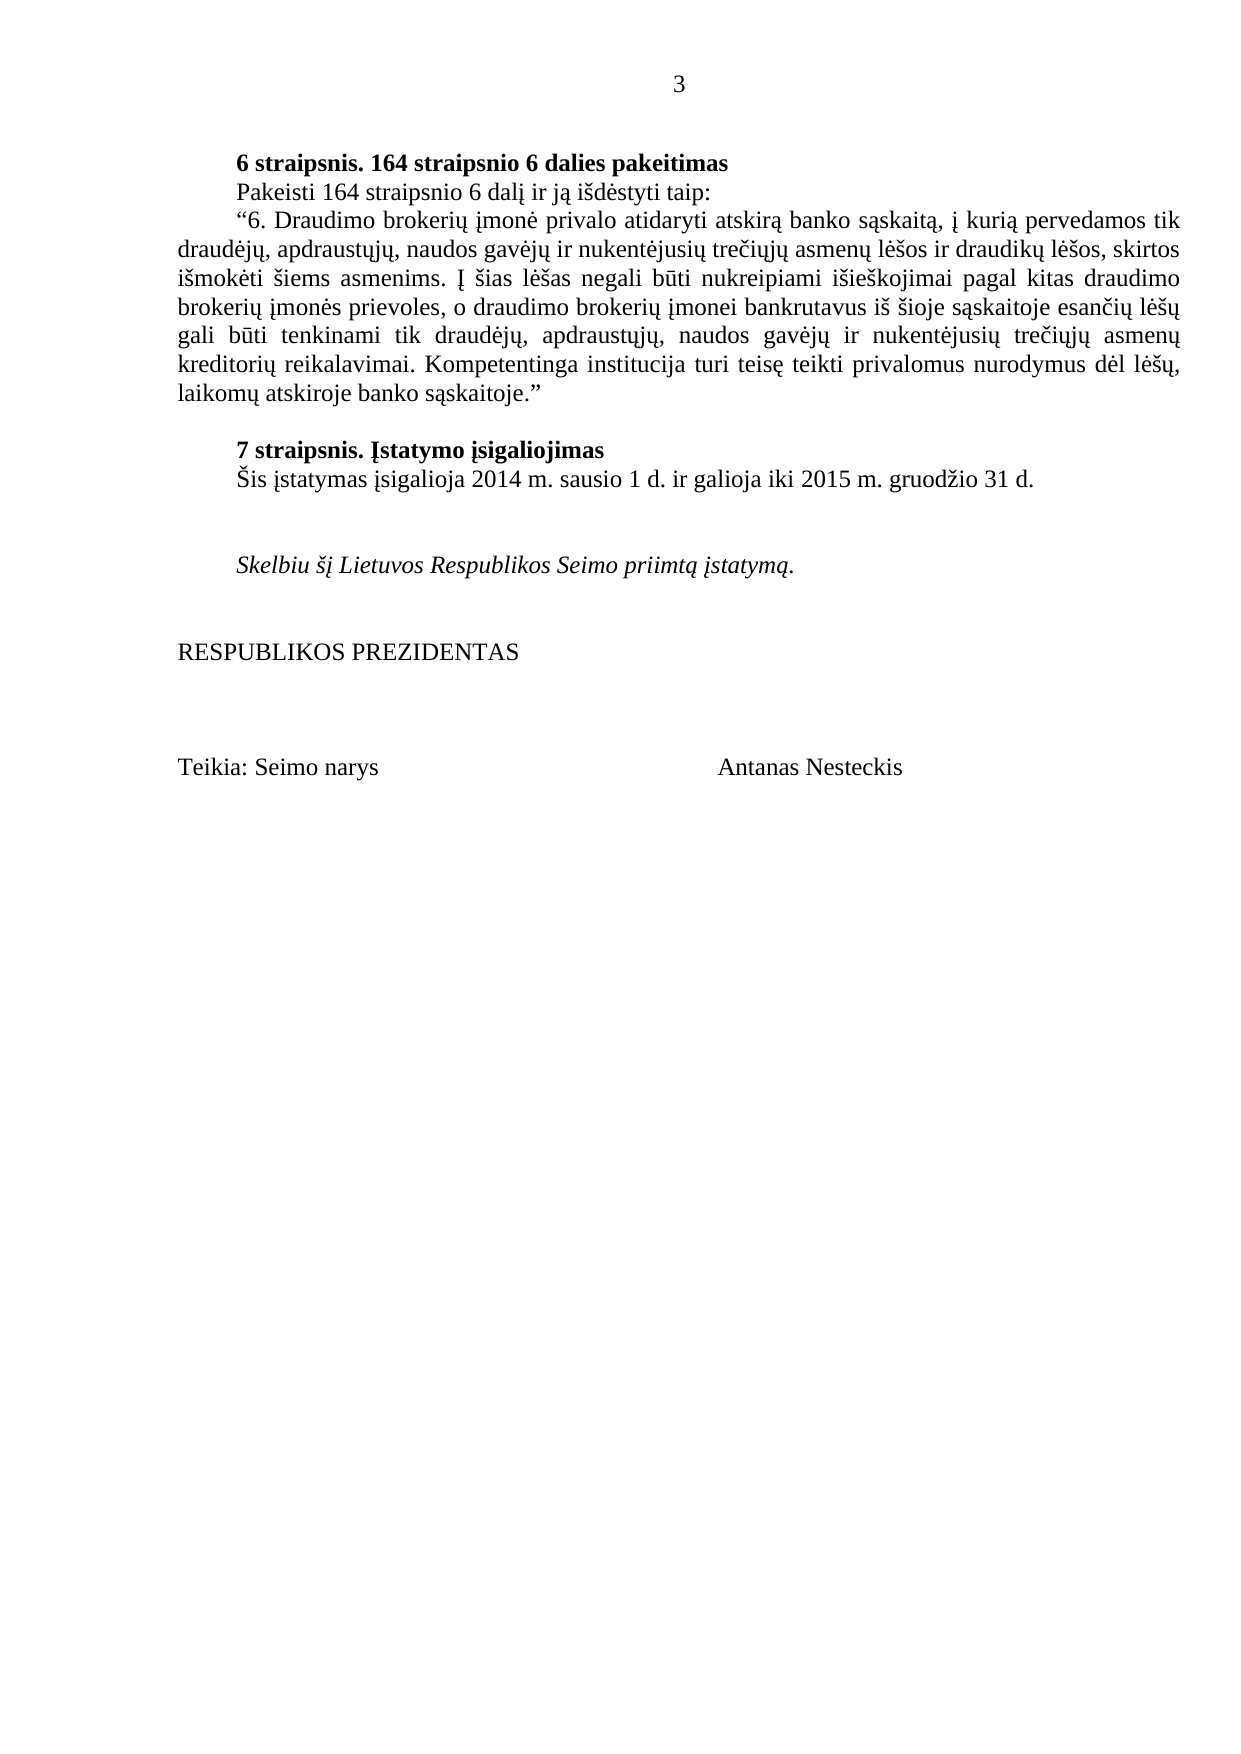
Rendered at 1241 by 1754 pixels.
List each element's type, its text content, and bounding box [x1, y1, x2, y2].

text 6 straipsnis. 164 straipsnio 6 dalies pakeitimas [177, 148, 1181, 177]
text 7 straipsnis. Įstatymo įsigaliojimas [177, 435, 1181, 464]
text Šis įstatymas įsigalioja 2014 m. sausio 1 d. ir galioja iki 2015 m. gruodžio 31 d. [177, 464, 1181, 493]
text “6. Draudimo brokerių įmonė privalo atidaryti atskirą banko sąskaitą, į kurią pervedamos tik draudėjų, apdraustųjų, naudos gavėjų ir nukentėjusių trečiųjų asmenų lėšos ir draudikų lėšos, skirtos išmokėti šiems asmenims. Į šias lėšas negali būti nukreipiami išieškojimai pagal kitas draudimo brokerių įmonės prievoles, o draudimo brokerių įmonei bankrutavus iš šioje sąskaitoje esančių lėšų gali būti tenkinami tik draudėjų, apdraustųjų, naudos gavėjų ir nukentėjusių trečiųjų asmenų kreditorių reikalavimai. Kompetentinga institucija turi teisę teikti privalomus nurodymus dėl lėšų, laikomų atskiroje banko sąskaitoje.” [177, 205, 1181, 407]
text Teikia: Seimo narys Antanas Nesteckis [177, 752, 1181, 780]
text RESPUBLIKOS PREZIDENTAS [177, 637, 1181, 665]
text Pakeisti 164 straipsnio 6 dalį ir ją išdėstyti taip: [177, 177, 1181, 205]
text Skelbiu šį Lietuvos Respublikos Seimo priimtą įstatymą. [177, 550, 1181, 579]
